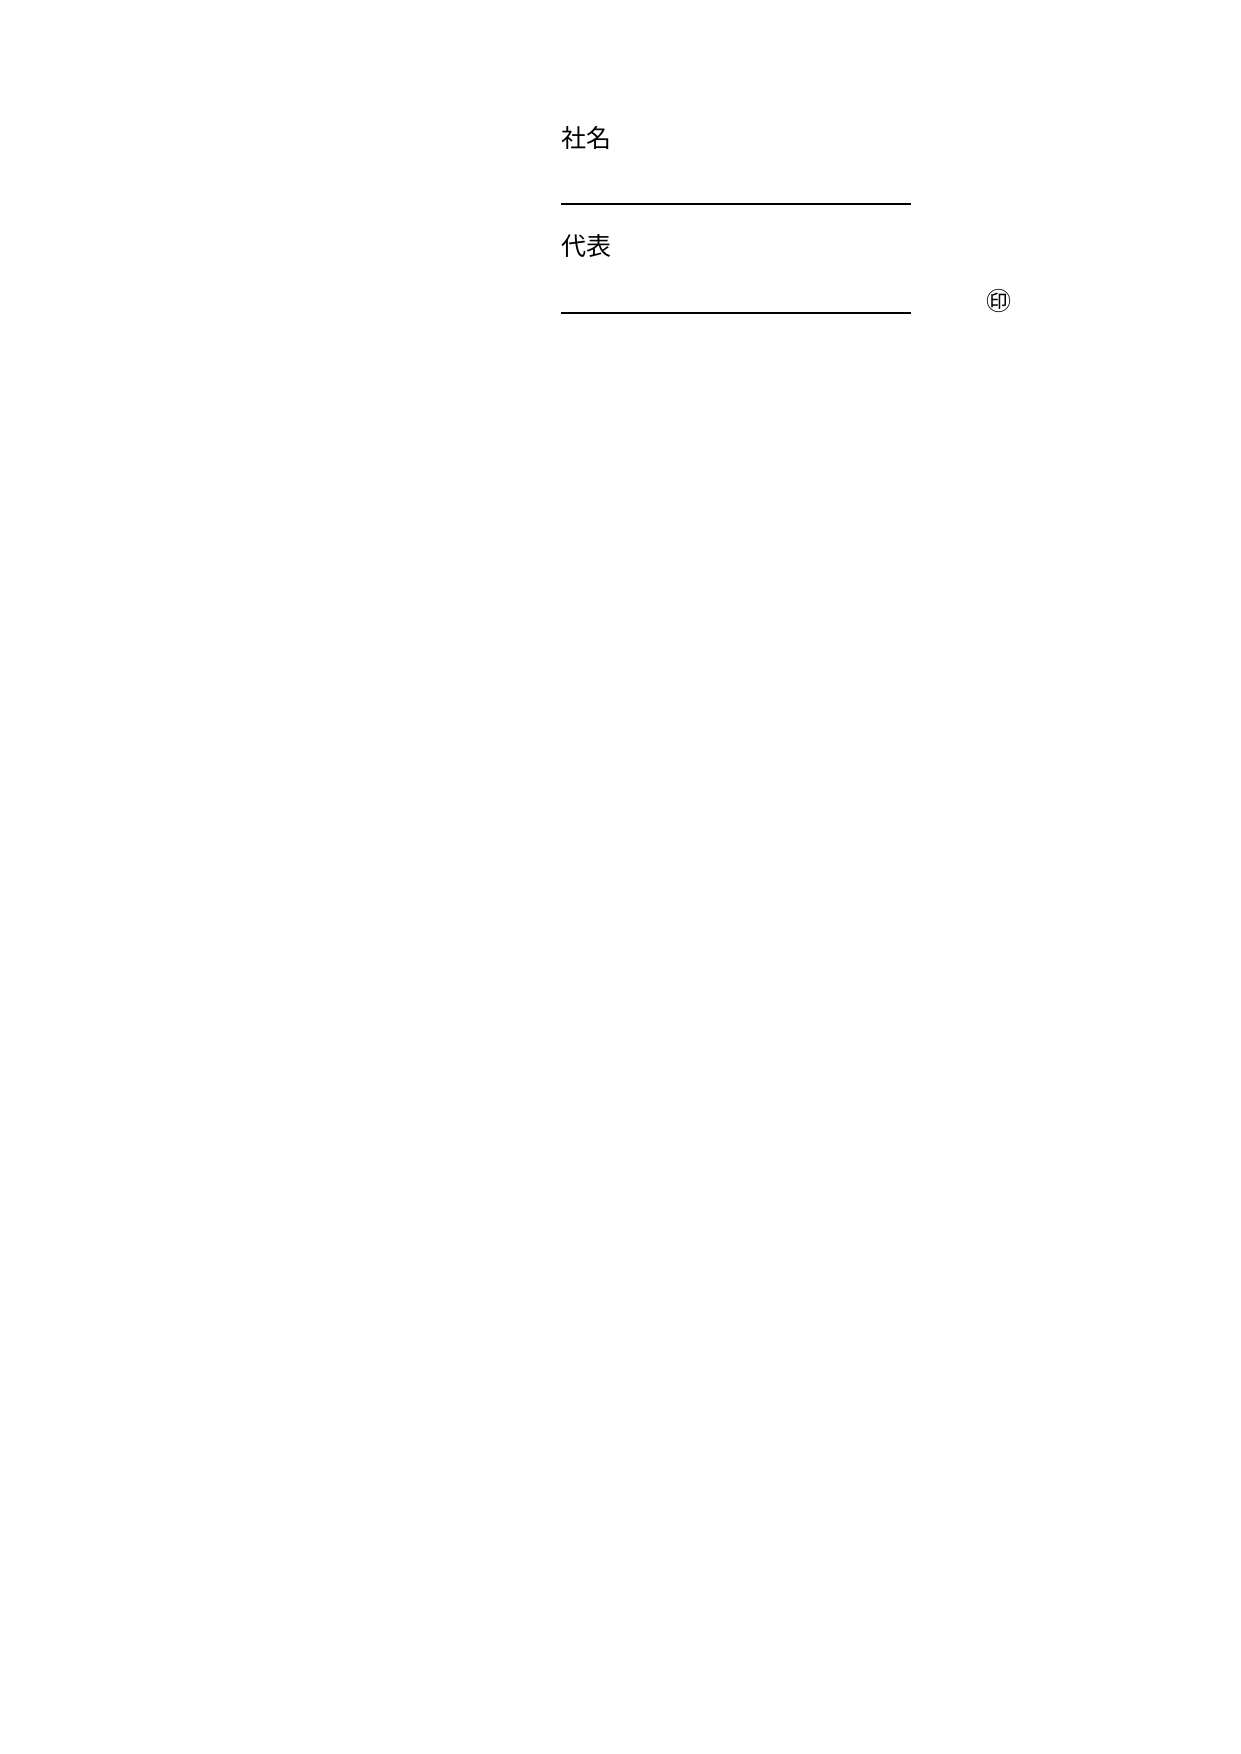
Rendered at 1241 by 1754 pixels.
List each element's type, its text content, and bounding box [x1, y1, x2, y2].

text ㊞ [118, 281, 1122, 317]
text 代表 [118, 227, 1122, 263]
text 社名 [118, 118, 1122, 154]
